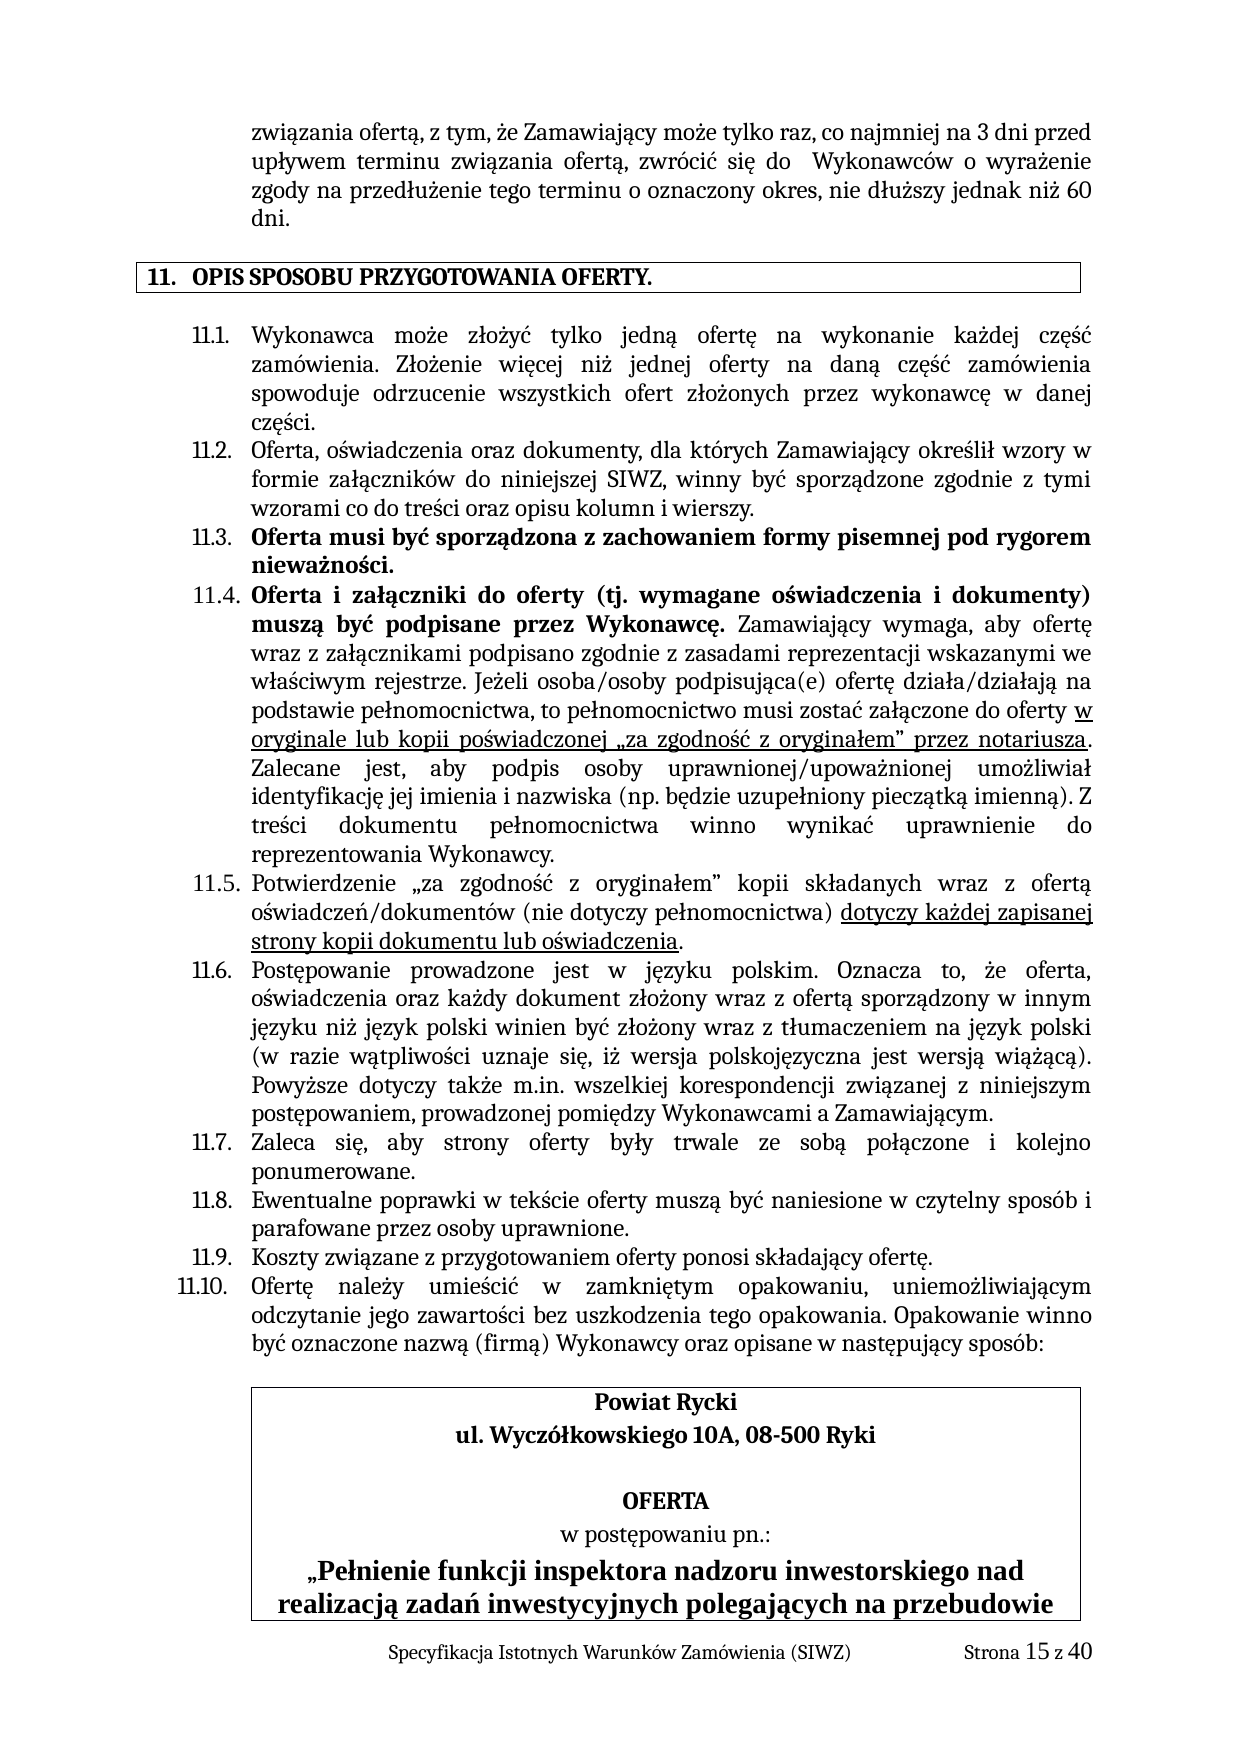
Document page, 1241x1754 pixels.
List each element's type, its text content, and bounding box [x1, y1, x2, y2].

list Koszty związane z przygotowaniem oferty ponosi składający ofertę. [192, 1243, 1093, 1272]
list Potwierdzenie „za zgodność z oryginałem” kopii składanych wraz z ofertą oświadczeń/dokumentów (nie dotyczy pełnomocnictwa) dotyczy każdej zapisanej strony kopii dokumentu lub oświadczenia. [192, 868, 1093, 956]
table_header Powiat Rycki ul. Wyczółkowskiego 10A, 08-500 Ryki OFERTA w postępowaniu pn.: „Pełnienie funkcji inspektora nadzoru inwestorskiego nad realizacją zadań inwestycyjnych polegających na przebudowie [252, 1388, 1080, 1620]
text związania ofertą, z tym, że Zamawiający może tylko raz, co najmniej na 3 dni przed upływem terminu związania ofertą, zwrócić się do Wykonawców o wyrażenie zgody na przedłużenie tego terminu o oznaczony okres, nie dłuższy jednak niż 60 dni. [192, 118, 1093, 233]
list Wykonawca może złożyć tylko jedną ofertę na wykonanie każdej część zamówienia. Złożenie więcej niż jednej oferty na daną część zamówienia spowoduje odrzucenie wszystkich ofert złożonych przez wykonawcę w danej części. [192, 321, 1093, 436]
list Ofertę należy umieścić w zamkniętym opakowaniu, uniemożliwiającym odczytanie jego zawartości bez uszkodzenia tego opakowania. Opakowanie winno być oznaczone nazwą (firmą) Wykonawcy oraz opisane w następujący sposób: [177, 1272, 1093, 1358]
list Ewentualne poprawki w tekście oferty muszą być naniesione w czytelny sposób i parafowane przez osoby uprawnione. [192, 1186, 1093, 1243]
list Oferta, oświadczenia oraz dokumenty, dla których Zamawiający określił wzory w formie załączników do niniejszej SIWZ, winny być sporządzone zgodnie z tymi wzorami co do treści oraz opisu kolumn i wierszy. [192, 436, 1093, 523]
table_header OPIS SPOSOBU PRZYGOTOWANIA OFERTY. [137, 263, 1080, 292]
list Zaleca się, aby strony oferty były trwale ze sobą połączone i kolejno ponumerowane. [192, 1128, 1093, 1186]
list Oferta musi być sporządzona z zachowaniem formy pisemnej pod rygorem nieważności. [192, 523, 1093, 580]
list Postępowanie prowadzone jest w języku polskim. Oznacza to, że oferta, oświadczenia oraz każdy dokument złożony wraz z ofertą sporządzony w innym języku niż język polski winien być złożony wraz z tłumaczeniem na język polski (w razie wątpliwości uznaje się, iż wersja polskojęzyczna jest wersją wiążącą). Powyższe dotyczy także m.in. wszelkiej korespondencji związanej z niniejszym postępowaniem, prowadzonej pomiędzy Wykonawcami a Zamawiającym. [192, 956, 1093, 1128]
list Oferta i załączniki do oferty (tj. wymagane oświadczenia i dokumenty) muszą być podpisane przez Wykonawcę. Zamawiający wymaga, aby ofertę wraz z załącznikami podpisano zgodnie z zasadami reprezentacji wskazanymi we właściwym rejestrze. Jeżeli osoba/osoby podpisująca(e) ofertę działa/działają na podstawie pełnomocnictwa, to pełnomocnictwo musi zostać załączone do oferty w oryginale lub kopii poświadczonej „za zgodność z oryginałem” przez notariusza. Zalecane jest, aby podpis osoby uprawnionej/upoważnionej umożliwiał identyfikację jej imienia i nazwiska (np. będzie uzupełniony pieczątką imienną). Z treści dokumentu pełnomocnictwa winno wynikać uprawnienie do reprezentowania Wykonawcy. [192, 580, 1093, 868]
